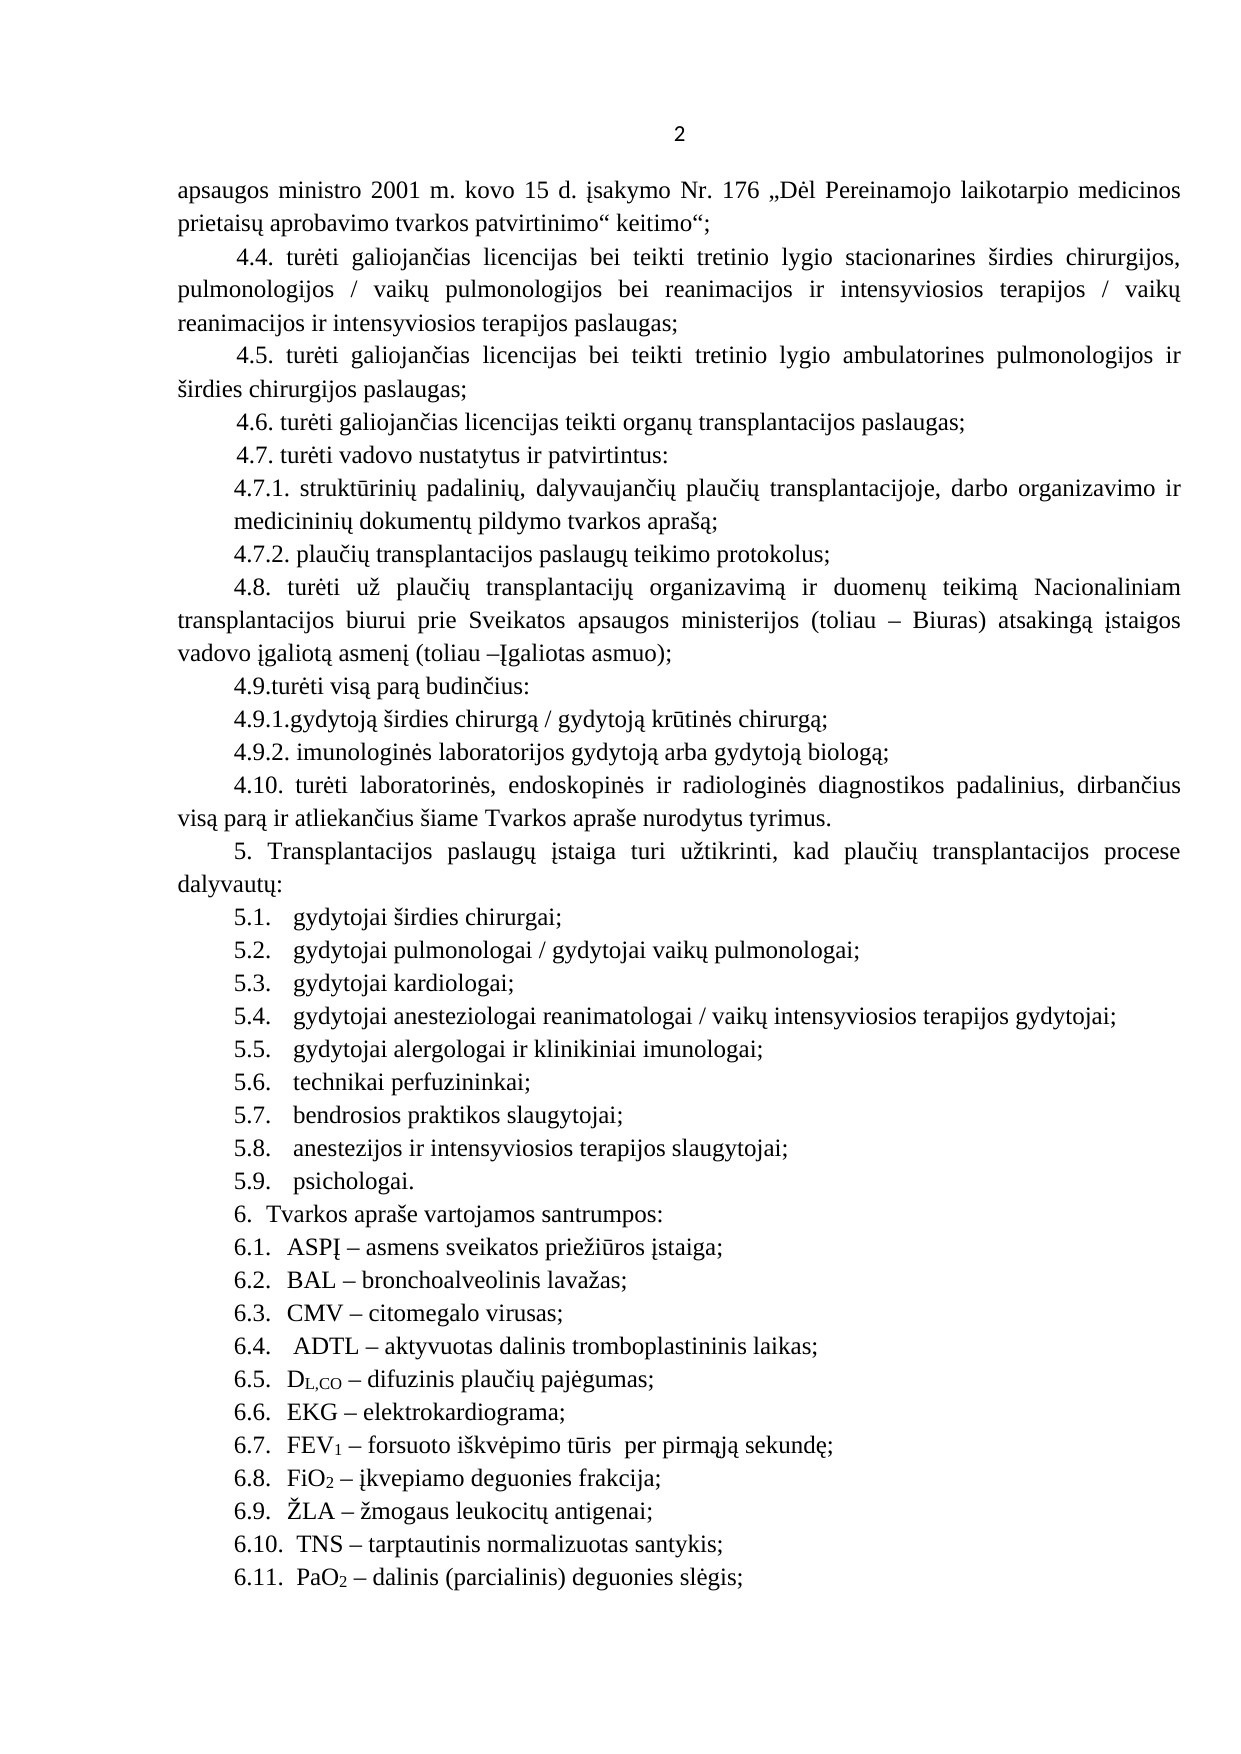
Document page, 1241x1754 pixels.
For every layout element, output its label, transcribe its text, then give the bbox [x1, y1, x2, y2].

text 6.3. CMV – citomegalo virusas; [177, 1298, 1182, 1327]
text 5.1. gydytojai širdies chirurgai; [177, 902, 1182, 931]
text 6.1. ASPĮ – asmens sveikatos priežiūros įstaiga; [177, 1232, 1182, 1261]
text 4.7.1. struktūrinių padalinių, dalyvaujančių plaučių transplantacijoje, darbo organizavimo ir medicininių dokumentų pildymo tvarkos aprašą; [233, 473, 1182, 534]
text 5.6. technikai perfuzininkai; [177, 1067, 1182, 1096]
text 6.9. ŽLA – žmogaus leukocitų antigenai; [177, 1496, 1182, 1525]
text 5.4. gydytojai anesteziologai reanimatologai / vaikų intensyviosios terapijos gydytojai; [177, 1001, 1182, 1030]
text 5.2. gydytojai pulmonologai / gydytojai vaikų pulmonologai; [177, 935, 1182, 964]
text 6.5. DL,CO – difuzinis plaučių pajėgumas; [177, 1364, 1182, 1393]
text 6.2. BAL – bronchoalveolinis lavažas; [177, 1265, 1182, 1294]
text 4.4. turėti galiojančias licencijas bei teikti tretinio lygio stacionarines širdies chirurgijos, pulmonologijos / vaikų pulmonologijos bei reanimacijos ir intensyviosios terapijos / vaikų reanimacijos ir intensyviosios terapijos paslaugas; [177, 242, 1182, 336]
text 6.6. EKG – elektrokardiograma; [177, 1397, 1182, 1426]
text 6.8. FiO2 – įkvepiamo deguonies frakcija; [177, 1463, 1182, 1492]
text 5.9. psichologai. [177, 1166, 1182, 1195]
text 6. Tvarkos apraše vartojamos santrumpos: [177, 1199, 1182, 1228]
text 4.7. turėti vadovo nustatytus ir patvirtintus: [177, 440, 1182, 468]
text apsaugos ministro 2001 m. kovo 15 d. įsakymo Nr. 176 „Dėl Pereinamojo laikotarpio medicinos prietaisų aprobavimo tvarkos patvirtinimo“ keitimo“; [177, 176, 1182, 237]
text 6.7. FEV1 – forsuoto iškvėpimo tūris per pirmąją sekundę; [177, 1430, 1182, 1459]
text 6.11. PaO2 – dalinis (parcialinis) deguonies slėgis; [177, 1562, 1182, 1591]
text 4.8. turėti už plaučių transplantacijų organizavimą ir duomenų teikimą Nacionaliniam transplantacijos biurui prie Sveikatos apsaugos ministerijos (toliau – Biuras) atsakingą įstaigos vadovo įgaliotą asmenį (toliau –Įgaliotas asmuo); [177, 572, 1182, 667]
text 6.4. ADTL – aktyvuotas dalinis tromboplastininis laikas; [177, 1331, 1182, 1360]
text 4.9.1.gydytoją širdies chirurgą / gydytoją krūtinės chirurgą; [233, 704, 1182, 733]
text 5.8. anestezijos ir intensyviosios terapijos slaugytojai; [177, 1133, 1182, 1162]
text 5.7. bendrosios praktikos slaugytojai; [177, 1100, 1182, 1129]
text 4.9.2. imunologinės laboratorijos gydytoją arba gydytoją biologą; [233, 737, 1182, 766]
text 4.5. turėti galiojančias licencijas bei teikti tretinio lygio ambulatorines pulmonologijos ir širdies chirurgijos paslaugas; [177, 341, 1182, 402]
text 4.9.turėti visą parą budinčius: [233, 671, 1182, 699]
text 4.6. turėti galiojančias licencijas teikti organų transplantacijos paslaugas; [177, 407, 1182, 435]
text 4.7.2. plaučių transplantacijos paslaugų teikimo protokolus; [233, 539, 1182, 567]
text 5.5. gydytojai alergologai ir klinikiniai imunologai; [177, 1034, 1182, 1063]
text 5. Transplantacijos paslaugų įstaiga turi užtikrinti, kad plaučių transplantacijos procese dalyvautų: [177, 836, 1182, 898]
text 5.3. gydytojai kardiologai; [177, 968, 1182, 997]
text 4.10. turėti laboratorinės, endoskopinės ir radiologinės diagnostikos padalinius, dirbančius visą parą ir atliekančius šiame Tvarkos apraše nurodytus tyrimus. [177, 770, 1182, 832]
text 6.10. TNS – tarptautinis normalizuotas santykis; [177, 1529, 1182, 1558]
